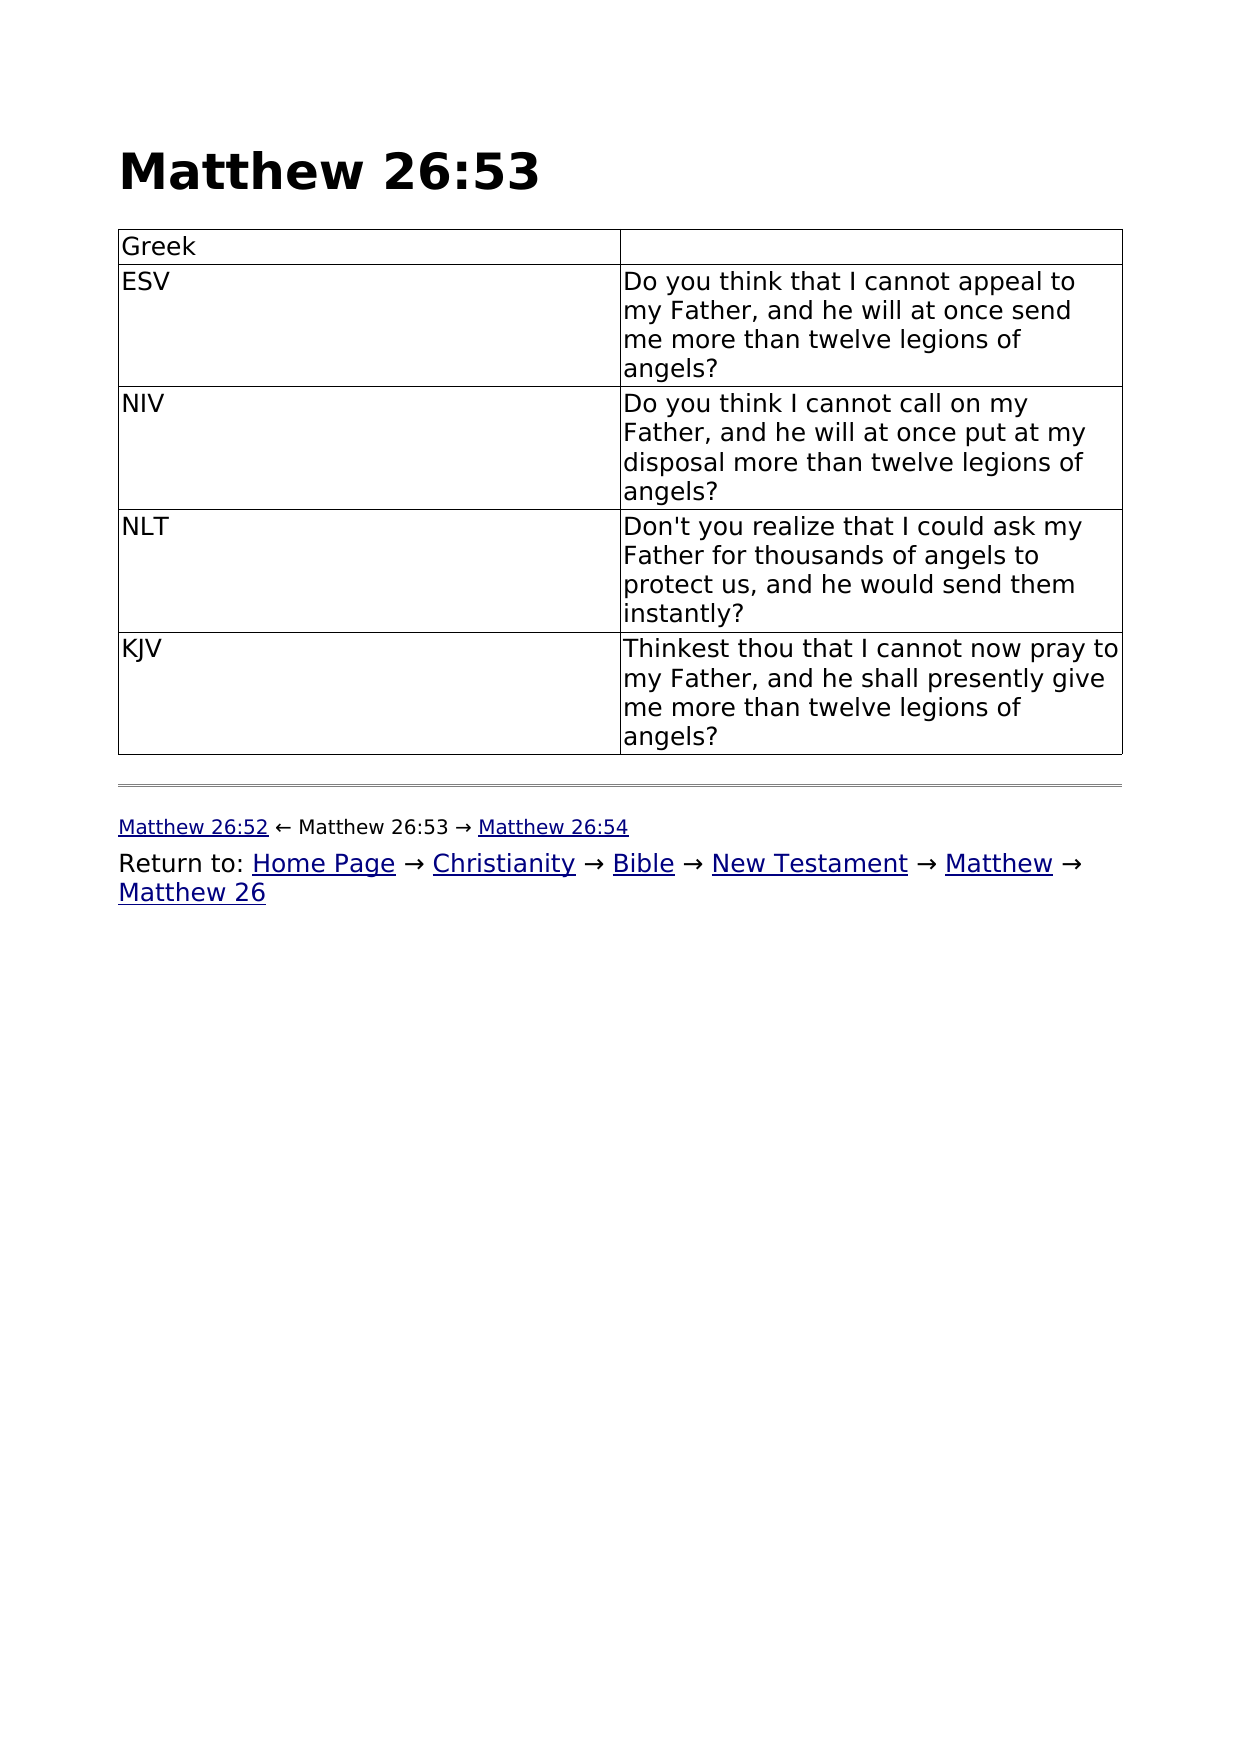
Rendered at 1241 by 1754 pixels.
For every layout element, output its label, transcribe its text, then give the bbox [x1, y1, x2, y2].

text Matthew 26:52 ← Matthew 26:53 → Matthew 26:54 [118, 815, 1122, 849]
table_cell KJV [119, 633, 620, 754]
table_cell Thinkest thou that I cannot now pray to my Father, and he shall presently give me more than twelve legions of angels? [621, 633, 1122, 754]
table_cell ESV [119, 265, 620, 386]
table_cell Do you think that I cannot appeal to my Father, and he will at once send me more than twelve legions of angels? [621, 265, 1122, 386]
text Return to: Home Page → Christianity → Bible → New Testament → Matthew → Matthew 26 [118, 849, 1122, 908]
table_header [621, 230, 1122, 264]
table_cell NLT [119, 510, 620, 632]
table_cell NIV [119, 387, 620, 509]
table_cell Don't you realize that I could ask my Father for thousands of angels to protect us, and he would send them instantly? [621, 510, 1122, 632]
table_cell Do you think I cannot call on my Father, and he will at once put at my disposal more than twelve legions of angels? [621, 387, 1122, 509]
subtitle Matthew 26:53 [118, 143, 1122, 201]
table_header Greek [119, 230, 620, 264]
